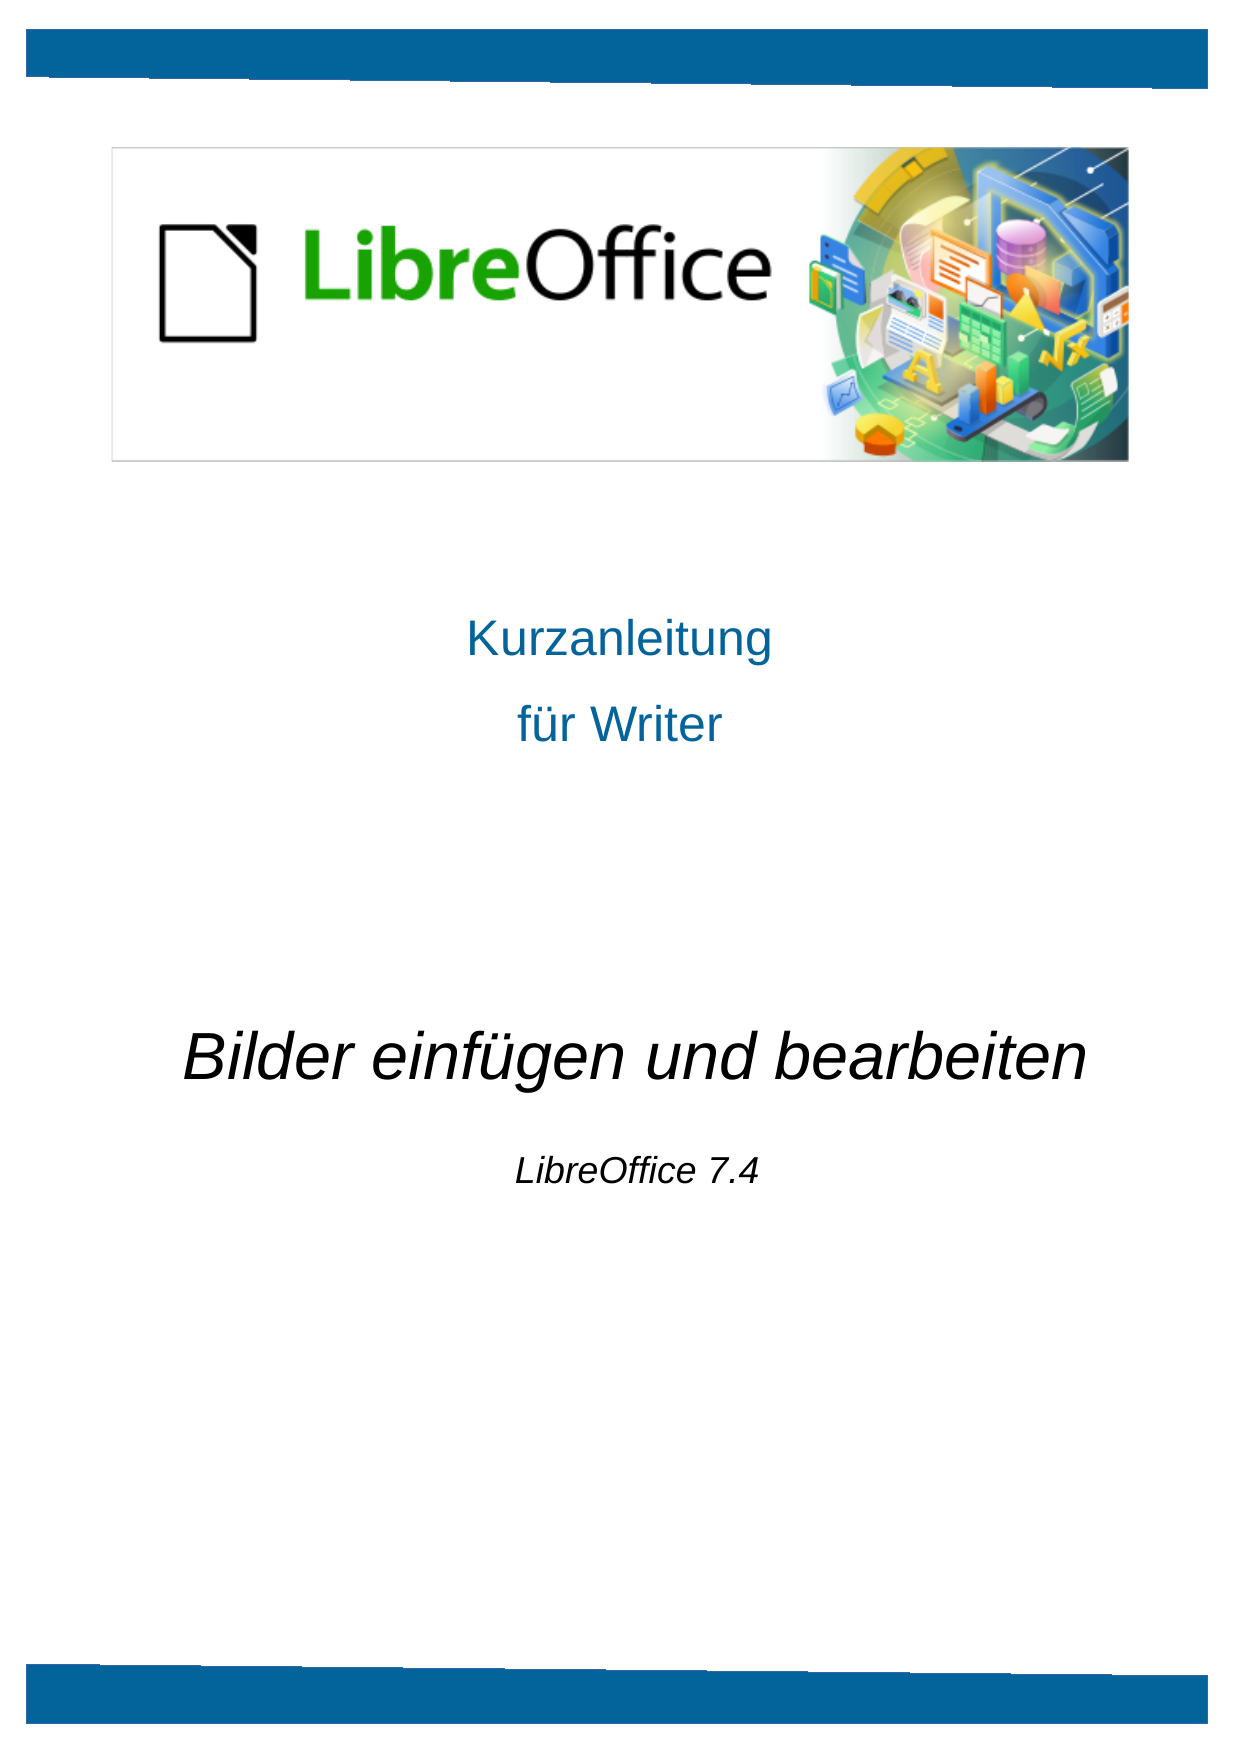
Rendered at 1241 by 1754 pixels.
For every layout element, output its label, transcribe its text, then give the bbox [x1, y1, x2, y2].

picture [111, 147, 1129, 462]
text LibreOffice 7.4 [67, 1149, 1211, 1192]
text Kurzanleitung für Writer [29, 29, 1211, 752]
text Bilder einfügen und bearbeiten [67, 1017, 1211, 1093]
